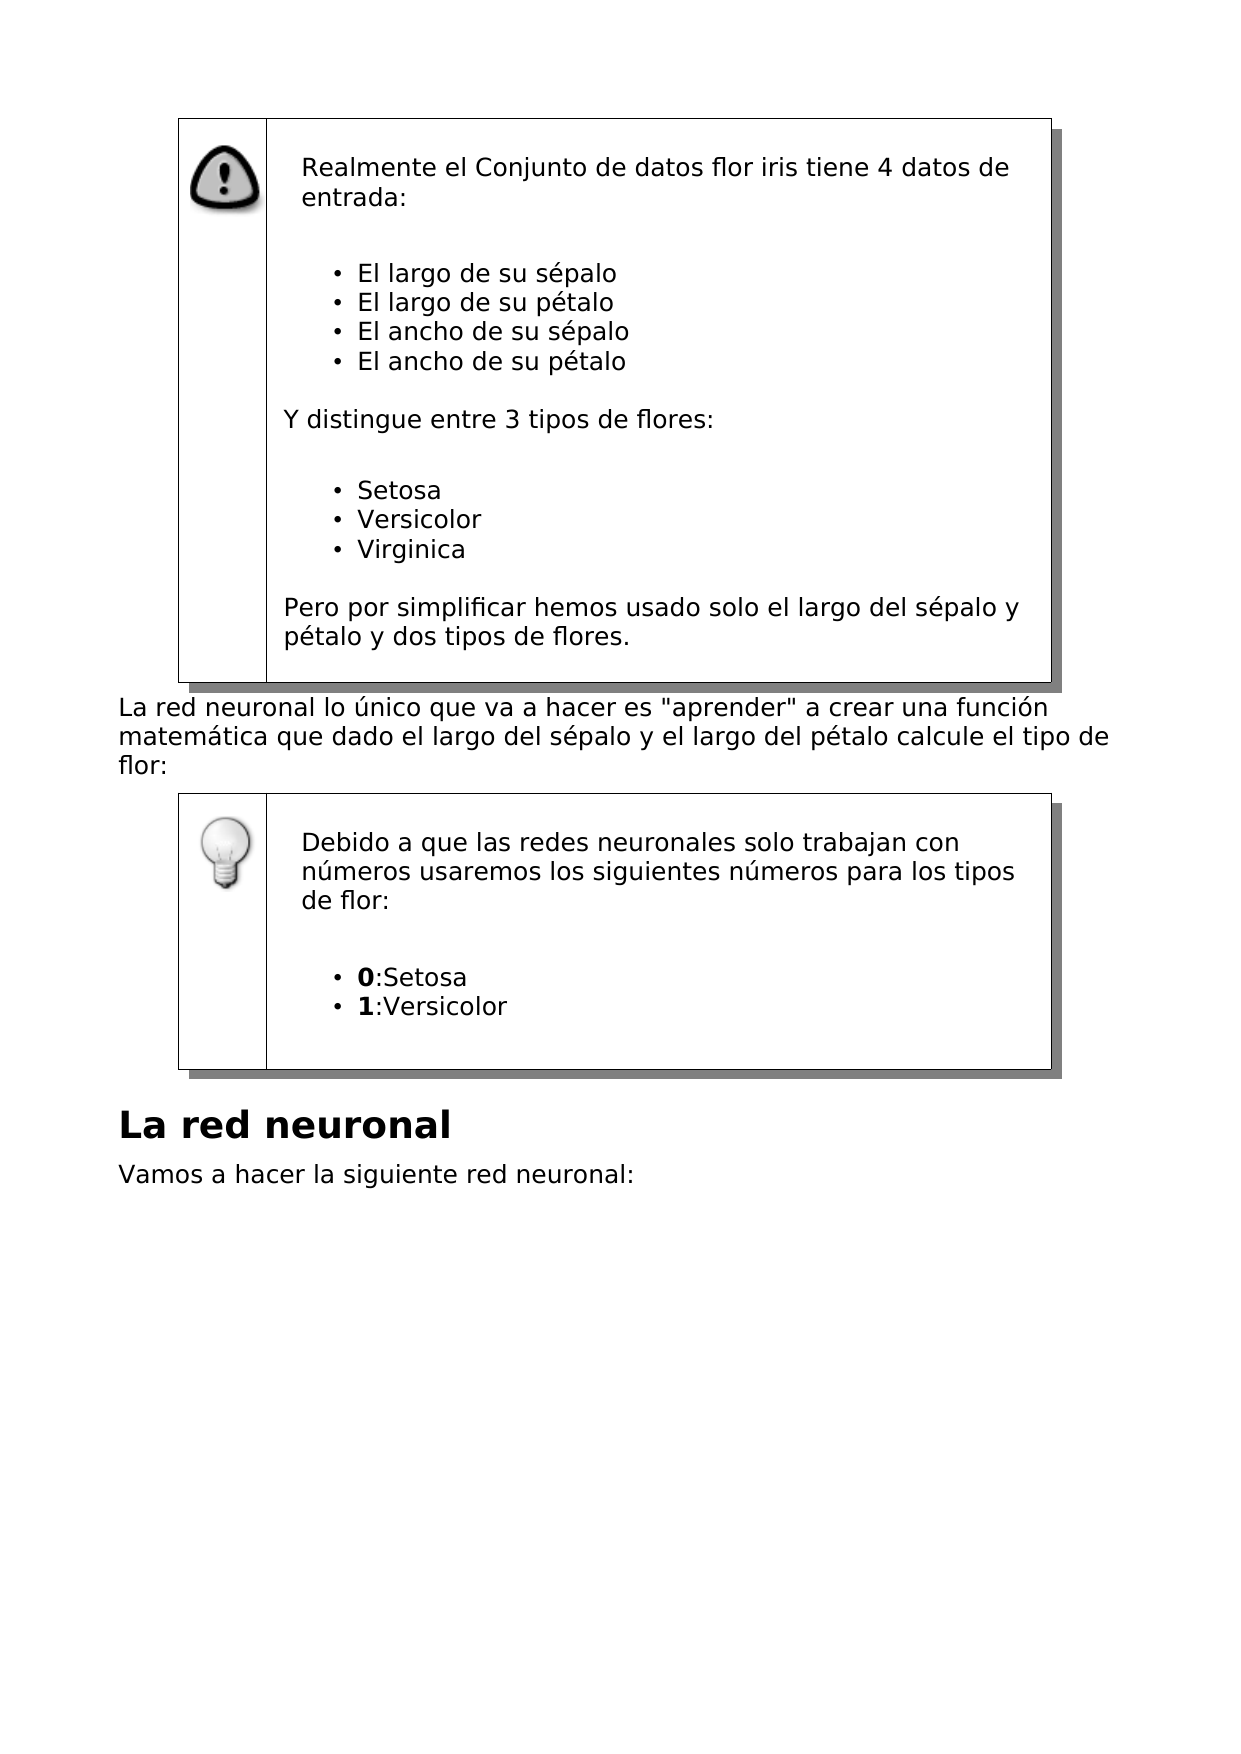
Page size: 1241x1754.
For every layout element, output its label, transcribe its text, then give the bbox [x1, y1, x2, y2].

text La red neuronal lo único que va a hacer es "aprender" a crear una función matemática que dado el largo del sépalo y el largo del pétalo calcule el tipo de flor: [118, 693, 1122, 780]
picture [190, 816, 266, 892]
picture [190, 141, 266, 217]
text Vamos a hacer la siguiente red neuronal: [118, 1160, 1122, 1189]
table_header Realmente el Conjunto de datos flor iris tiene 4 datos de entrada: El largo de su sépalo El largo de su pétalo El ancho de su sépalo El ancho de su pétalo Y distingue entre 3 tipos de flores: Setosa Versicolor Virginica Pero por simplificar hemos usado solo el largo del sépalo y pétalo y dos tipos de flores. [267, 119, 1051, 682]
table_header [179, 119, 266, 682]
subtitle La red neuronal [118, 1104, 1122, 1148]
table_header Debido a que las redes neuronales solo trabajan con números usaremos los siguientes números para los tipos de flor: 0:Setosa 1:Versicolor [267, 794, 1051, 1068]
table_header [179, 794, 266, 1068]
